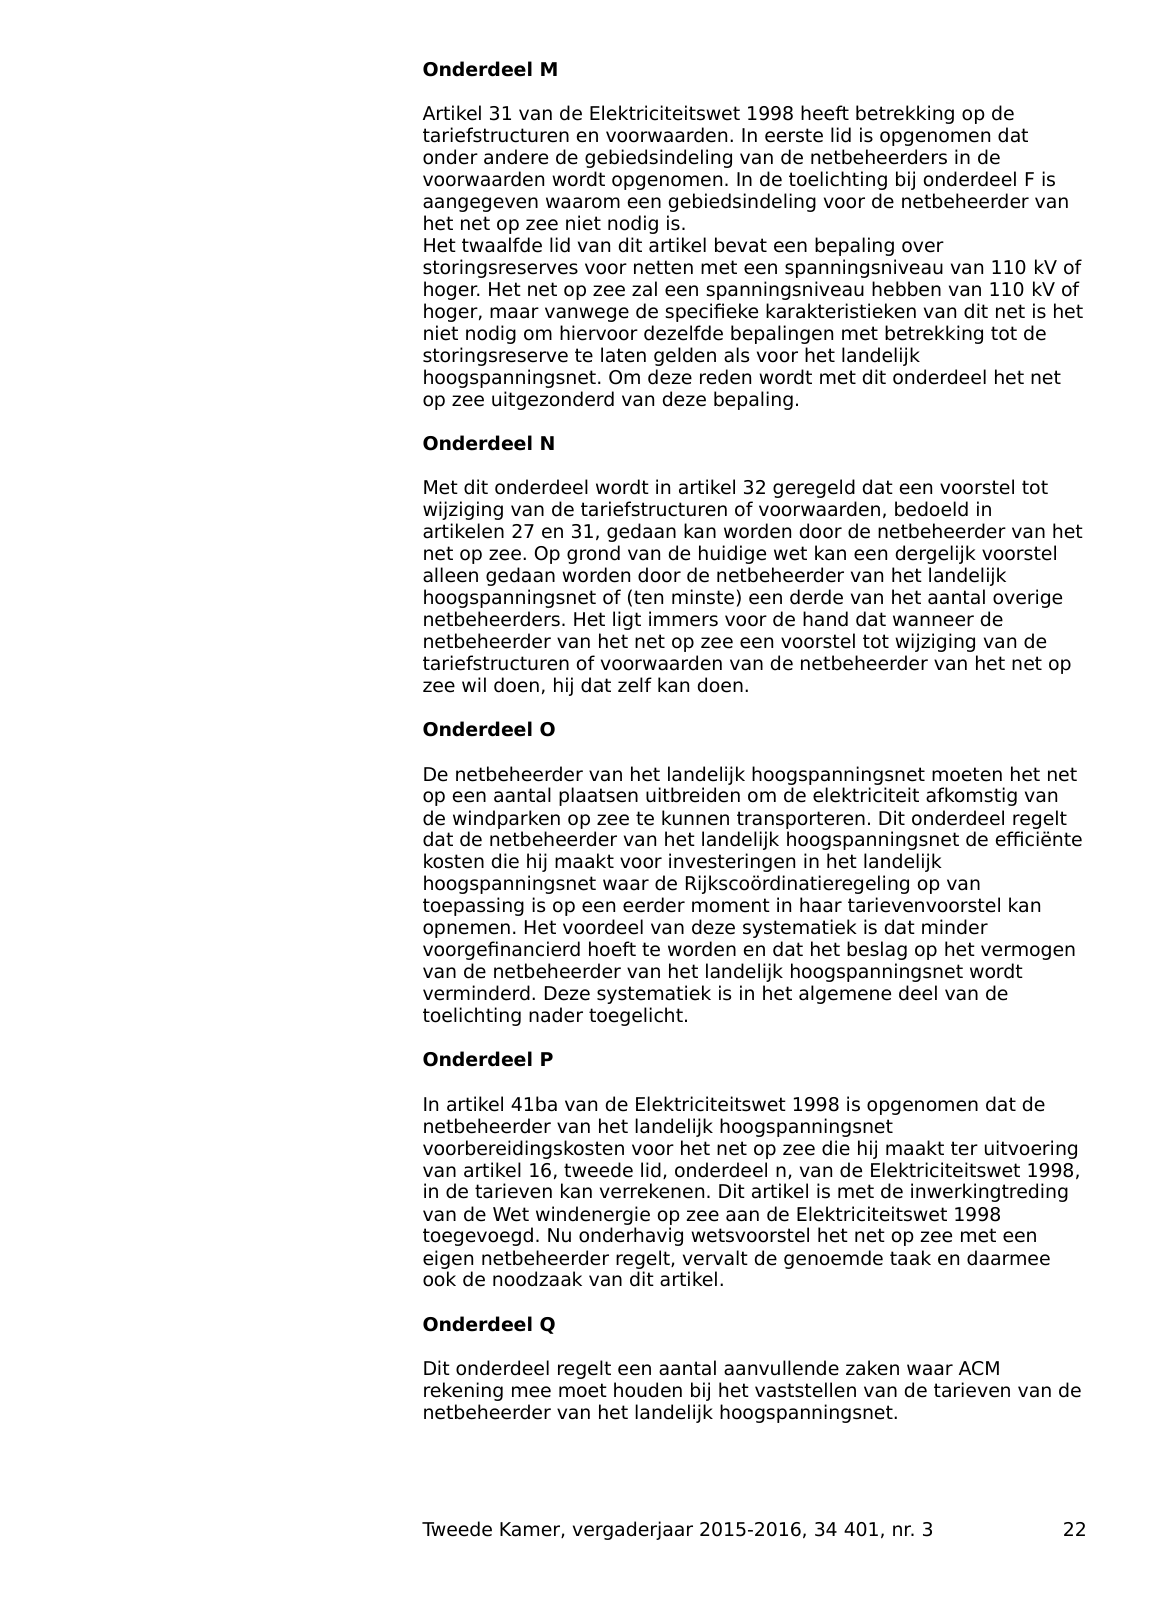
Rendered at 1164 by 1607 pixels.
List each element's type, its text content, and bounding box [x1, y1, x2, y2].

subtitle Onderdeel O [422, 719, 1087, 741]
subtitle Onderdeel N [422, 433, 1087, 455]
subtitle Onderdeel Q [422, 1313, 1087, 1336]
text Met dit onderdeel wordt in artikel 32 geregeld dat een voorstel tot wijziging van de tariefstructuren of voorwaarden, bedoeld in artikelen 27 en 31, gedaan kan worden door de netbeheerder van het net op zee. Op grond van de huidige wet kan een dergelijk voorstel alleen gedaan worden door de netbeheerder van het landelijk hoogspanningsnet of (ten minste) een derde van het aantal overige netbeheerders. Het ligt immers voor de hand dat wanneer de netbeheerder van het net op zee een voorstel tot wijziging van de tariefstructuren of voorwaarden van de netbeheerder van het net op zee wil doen, hij dat zelf kan doen. [422, 477, 1087, 697]
text De netbeheerder van het landelijk hoogspanningsnet moeten het net op een aantal plaatsen uitbreiden om de elektriciteit afkomstig van de windparken op zee te kunnen transporteren. Dit onderdeel regelt dat de netbeheerder van het landelijk hoogspanningsnet de efficiënte kosten die hij maakt voor investeringen in het landelijk hoogspanningsnet waar de Rijkscoördinatieregeling op van toepassing is op een eerder moment in haar tarievenvoorstel kan opnemen. Het voordeel van deze systematiek is dat minder voorgefinancierd hoeft te worden en dat het beslag op het vermogen van de netbeheerder van het landelijk hoogspanningsnet wordt verminderd. Deze systematiek is in het algemene deel van de toelichting nader toegelicht. [422, 763, 1087, 1027]
subtitle Onderdeel P [422, 1049, 1087, 1071]
text Het twaalfde lid van dit artikel bevat een bepaling over storingsreserves voor netten met een spanningsniveau van 110 kV of hoger. Het net op zee zal een spanningsniveau hebben van 110 kV of hoger, maar vanwege de specifieke karakteristieken van dit net is het niet nodig om hiervoor dezelfde bepalingen met betrekking tot de storingsreserve te laten gelden als voor het landelijk hoogspanningsnet. Om deze reden wordt met dit onderdeel het net op zee uitgezonderd van deze bepaling. [422, 235, 1087, 411]
text In artikel 41ba van de Elektriciteitswet 1998 is opgenomen dat de netbeheerder van het landelijk hoogspanningsnet voorbereidingskosten voor het net op zee die hij maakt ter uitvoering van artikel 16, tweede lid, onderdeel n, van de Elektriciteitswet 1998, in de tarieven kan verrekenen. Dit artikel is met de inwerkingtreding van de Wet windenergie op zee aan de Elektriciteitswet 1998 toegevoegd. Nu onderhavig wetsvoorstel het net op zee met een eigen netbeheerder regelt, vervalt de genoemde taak en daarmee ook de noodzaak van dit artikel. [422, 1093, 1087, 1291]
text Dit onderdeel regelt een aantal aanvullende zaken waar ACM rekening mee moet houden bij het vaststellen van de tarieven van de netbeheerder van het landelijk hoogspanningsnet. [422, 1358, 1087, 1424]
text Artikel 31 van de Elektriciteitswet 1998 heeft betrekking op de tariefstructuren en voorwaarden. In eerste lid is opgenomen dat onder andere de gebiedsindeling van de netbeheerders in de voorwaarden wordt opgenomen. In de toelichting bij onderdeel F is aangegeven waarom een gebiedsindeling voor de netbeheerder van het net op zee niet nodig is. [422, 103, 1087, 235]
subtitle Onderdeel M [422, 59, 1087, 81]
